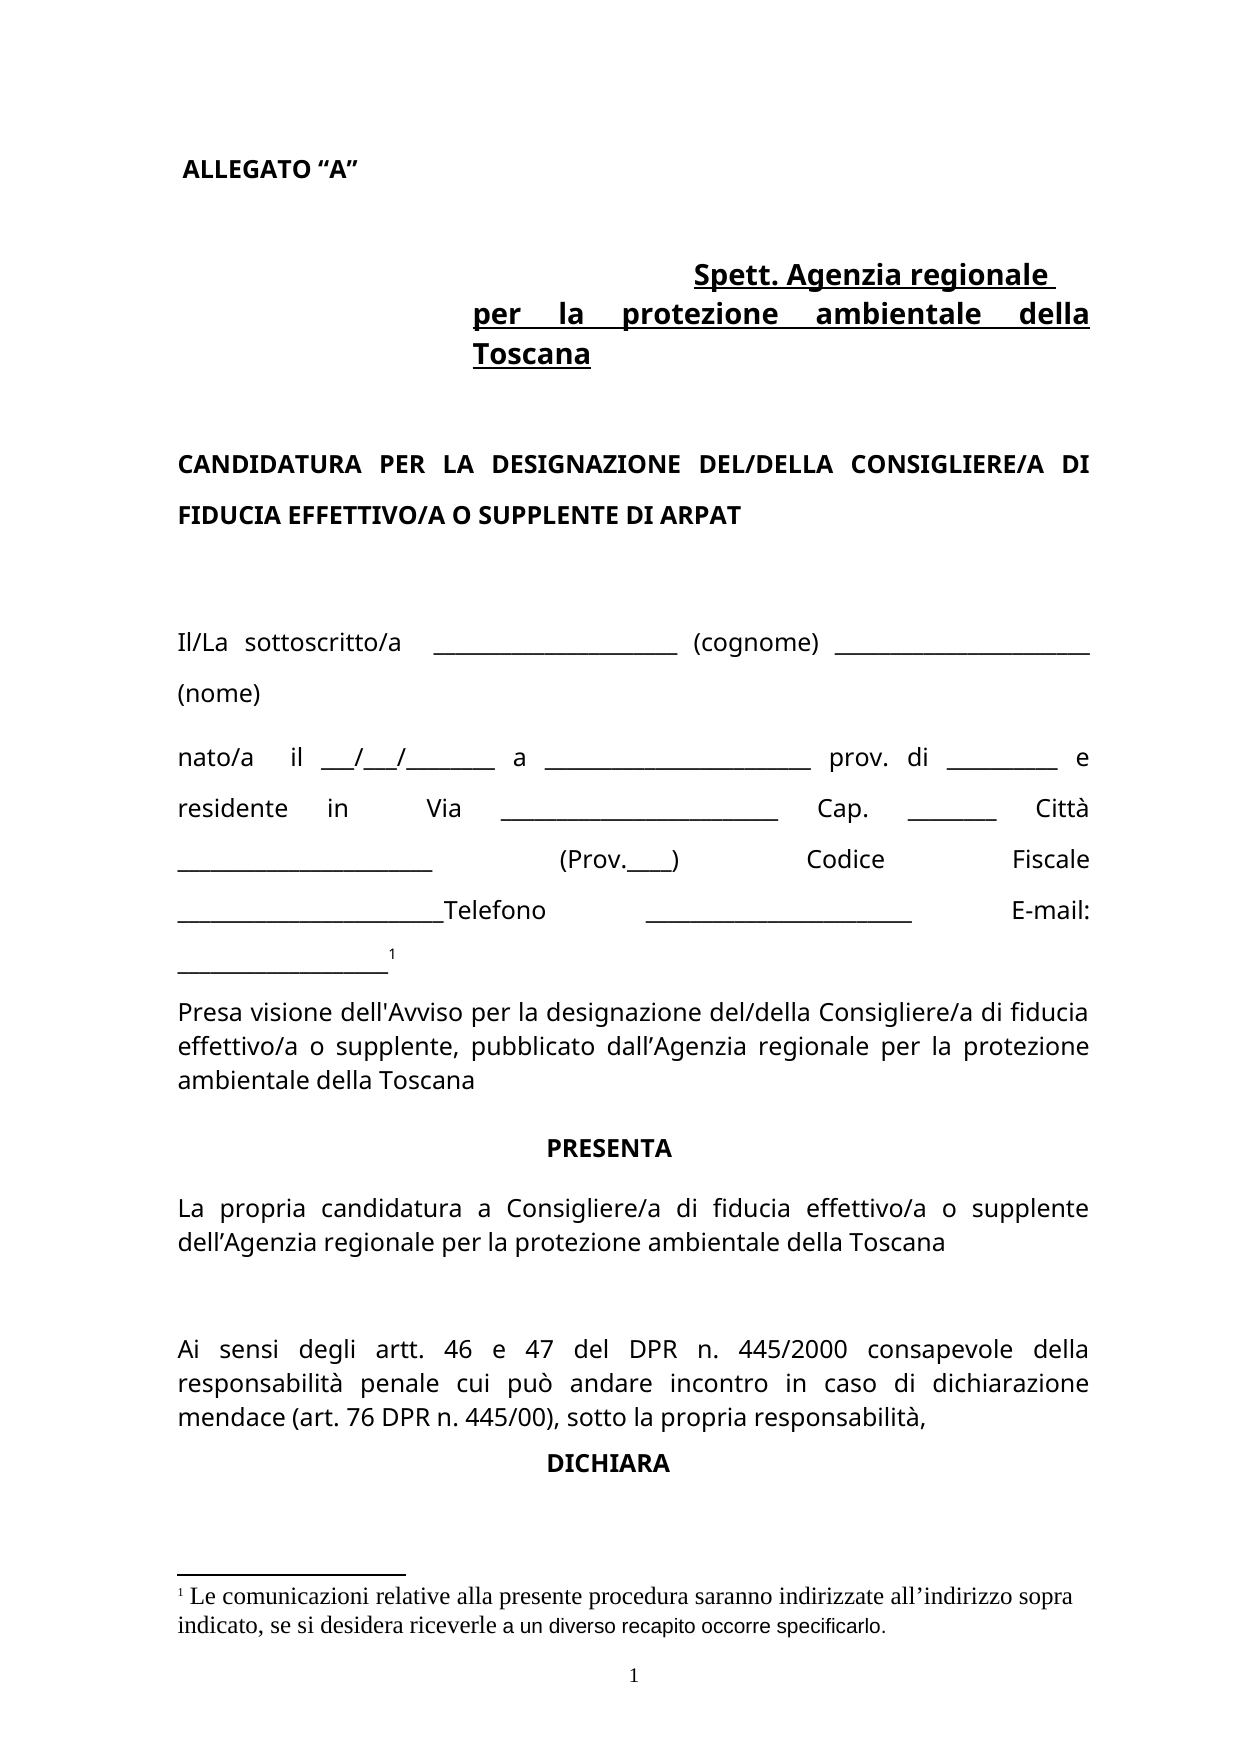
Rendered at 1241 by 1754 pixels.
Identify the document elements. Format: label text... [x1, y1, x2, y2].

text ALLEGATO “A” [177, 152, 1090, 186]
text Ai sensi degli artt. 46 e 47 del DPR n. 445/2000 consapevole della responsabilità penale cui può andare incontro in caso di dichiarazione mendace (art. 76 DPR n. 445/00), sotto la propria responsabilità, [177, 1331, 1090, 1433]
text Toscana [472, 328, 1090, 373]
text DICHIARA [177, 1446, 1090, 1480]
text PRESENTA [177, 1131, 1090, 1165]
text Il/La sottoscritto/a ______________________ (cognome) _______________________ (nome) [177, 625, 1090, 710]
text La propria candidatura a Consigliere/a di fiducia effettivo/a o supplente dell’Agenzia regionale per la protezione ambientale della Toscana [177, 1191, 1090, 1259]
text Presa visione dell'Avviso per la designazione del/della Consigliere/a di fiducia effettivo/a o supplente, pubblicato dall’Agenzia regionale per la protezione ambientale della Toscana [177, 994, 1090, 1097]
text nato/a il ___/___/________ a ________________________ prov. di __________ e residente in Via _________________________ Cap. ________ Città _______________________ (Prov.____) Codice Fiscale ________________________Telefono ________________________ E-mail: ___________________ [177, 739, 1090, 977]
text Spett. Agenzia regionale [177, 254, 1090, 293]
text per la protezione ambientale della [472, 293, 1090, 327]
text Le comunicazioni relative alla presente procedura saranno indirizzate all’indirizzo sopra indicato, se si desidera riceverle a un diverso recapito occorre specificarlo. [177, 1581, 1090, 1638]
text CANDIDATURA PER LA DESIGNAZIONE DEL/DELLA CONSIGLIERE/A DI FIDUCIA EFFETTIVO/A O SUPPLENTE DI ARPAT [177, 447, 1090, 532]
